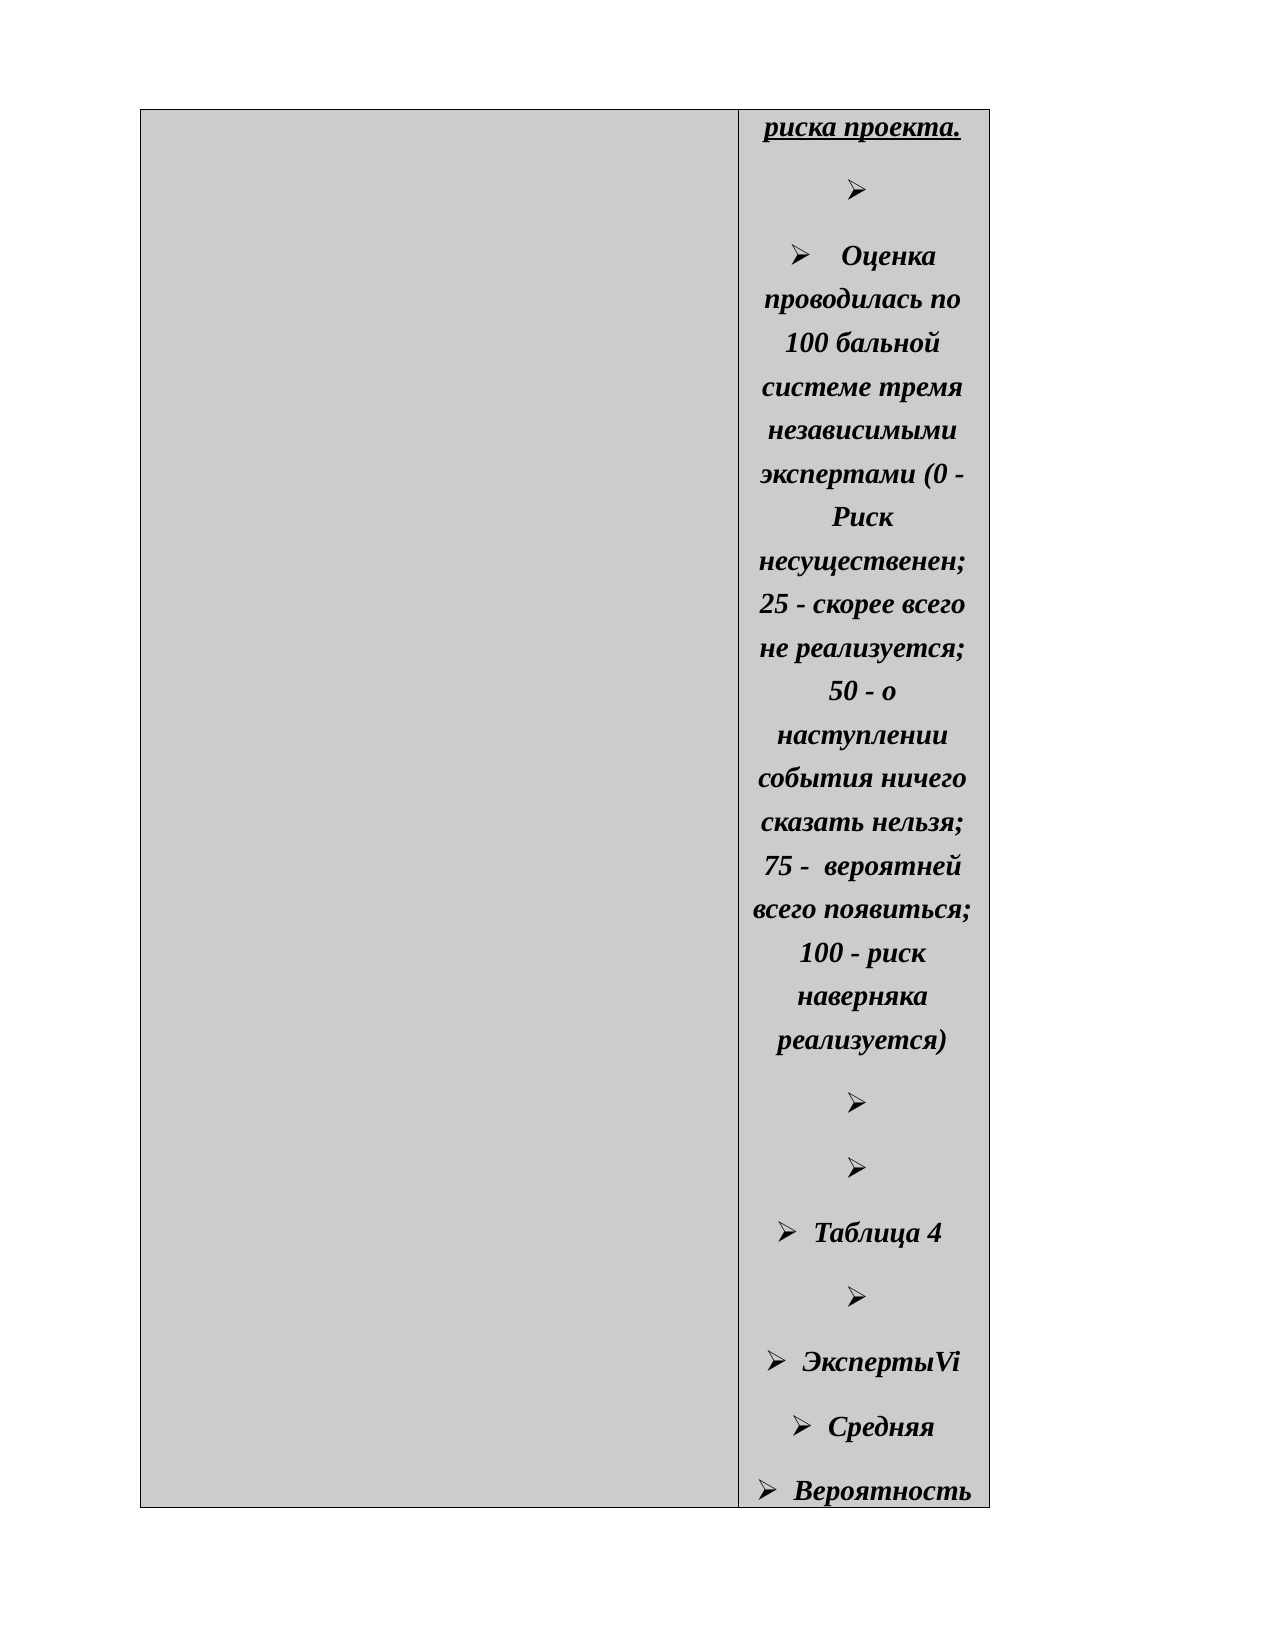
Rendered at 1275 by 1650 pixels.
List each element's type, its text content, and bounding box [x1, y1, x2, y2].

table_header Среднее число покупателей во всех магазинах ( за 1998 год ) Средние темпы роста числа покупателей за 1998 годОбъем продаж за 1998 год (усреднен по имеющимся магазинам) Средние темпы роста объема продаж за 1998 годХарактеристикиДизайн.Прочность.Аэродинамичность.Износоустойчивость. Нагрузка на подшипник.Отечественные машиныЗарубежные машиныЦена Защищенность от мелких повреждений (царапин)Каналы сбыта Продукции 1)Со складов фирмы 2)Через посредников3)Через магазины6)Заказы по телефонам 4)Заказы по почте5)Продажа в автосервисе6)Индивидуальные заказы дизайна диска7)Заказы дизайна диска фирмами (партиями) Простые рискиУдаленность от транспортаРост цен на комплектующие Несвоевременные поставки комплектующих Несвоевременная подготовка ИТР и рабочих Увеличение конкурентов Недобросовестность Подрядчика Неустойчивость спросаСнижение цен конкурентами Увеличение производства у конкурентов Трудности с набором квалифицированной силыНеплатежеспособность заказчиков и потребителейНепредвиденные затраты в том числе из-за инфляцииРост налоговУгроза забастовкиНедостаточная зарплатаИзношенность оборудованияНестабильность качества сырья и материалов Отсутствие резерва мощности№12Наименование МатериалаСталь (марки 1245-76)Титановый сплав (марки 1873-67)Пластик (марки 1593-33)Итого всех затрат на материалы№ 1234567 8910111213 № 12 №12345№ 123 Показатели1 Предполагаемый объем производства (шт.)2 Предполагаемая доля на рынке (выраженная в %)3 Предполагаемая продажа (по цене 410|450 руб.) Годы1999Итого2000Итого2001 Год200020012002№ 12345 6 789Наименование Объем производства Полная себестоимость за единицу продуктаПрибыль с единицы Объем себестоимости Выручка Прибыль Чистая прибыльРентабельность ПродукцииРентабельность ПродажНорма прибыли Окупаемость проекта.123456781 2 3 4 5 6 7 [141, 110, 738, 1507]
